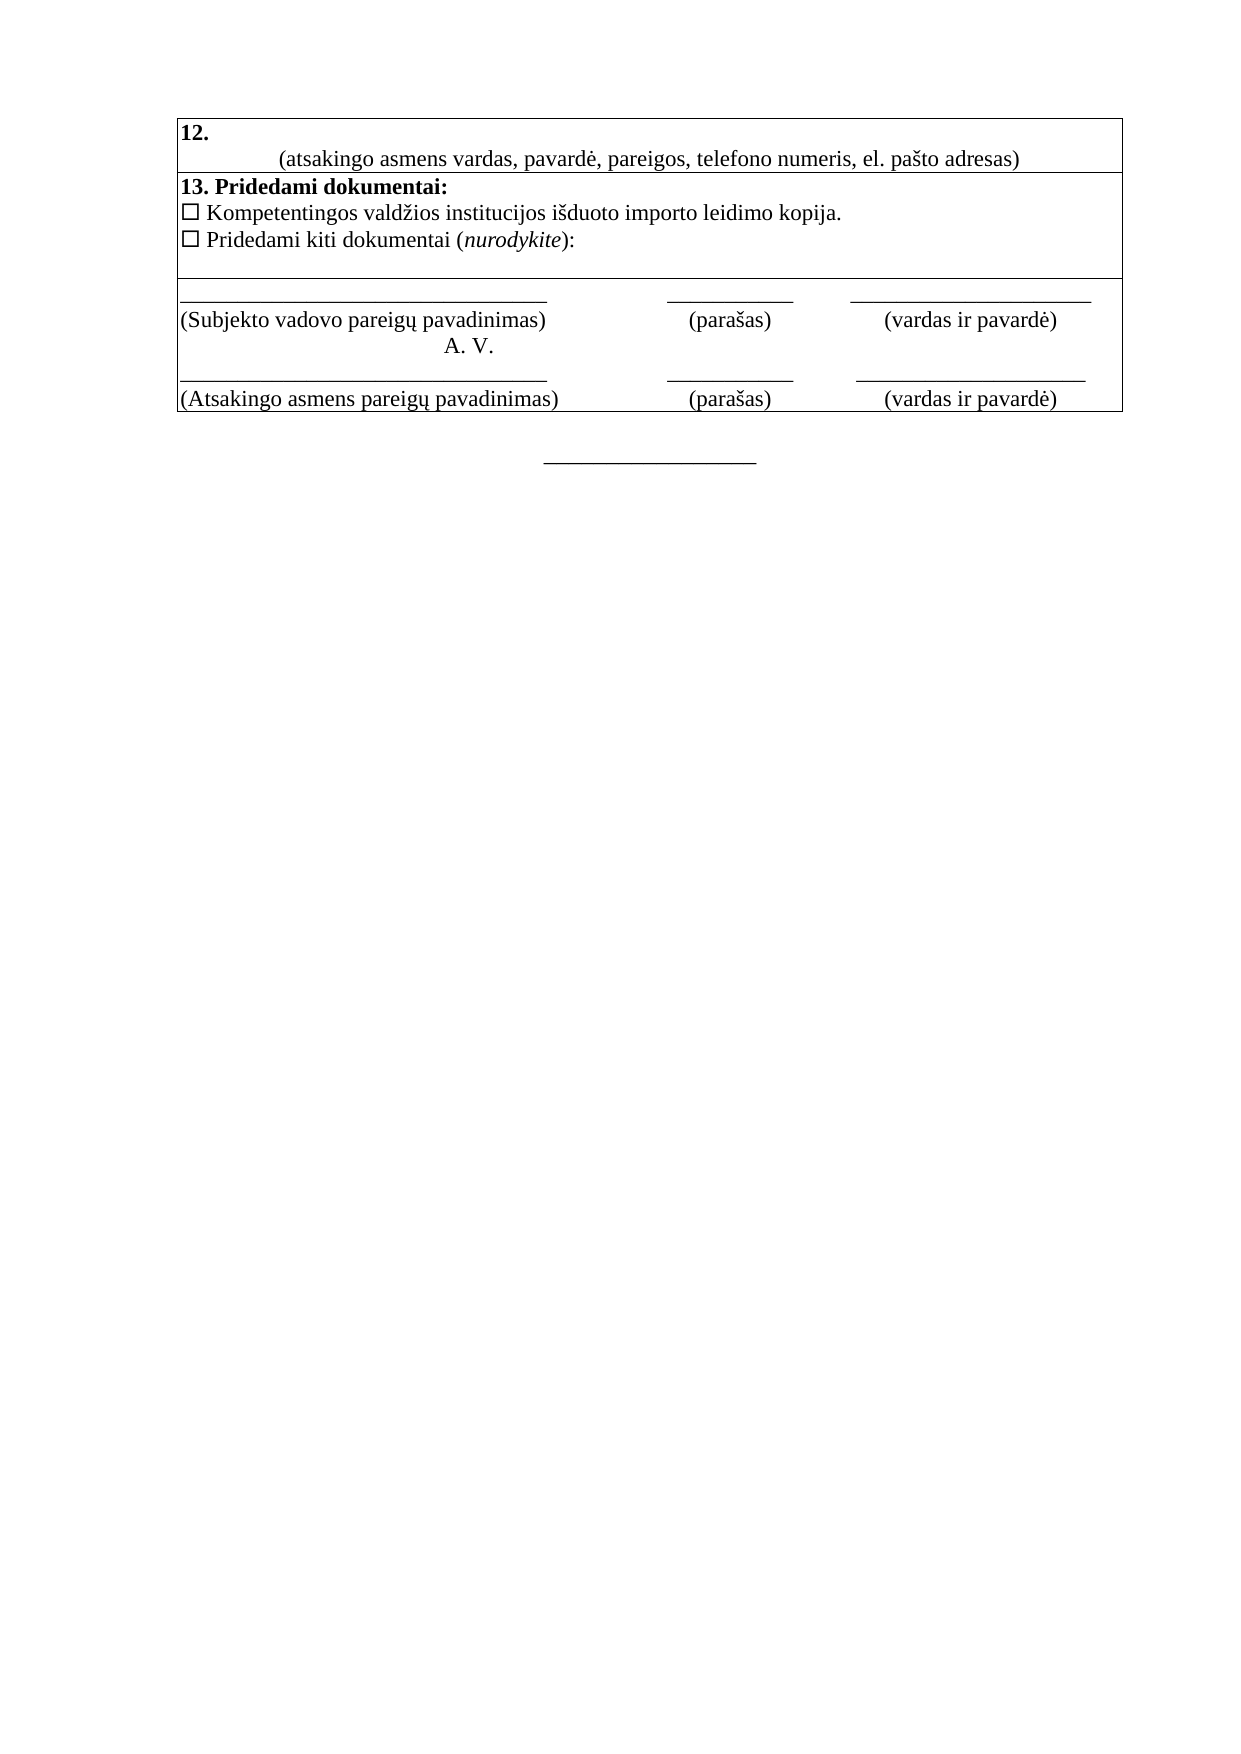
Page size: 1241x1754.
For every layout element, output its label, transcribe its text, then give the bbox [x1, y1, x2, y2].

table_cell 13. Pridedami dokumentai: [] Kompetentingos valdžios institucijos išduoto importo leidimo kopija. [] Pridedami kiti dokumentai (nurodykite): [178, 173, 1122, 278]
table_cell 12. (atsakingo asmens vardas, pavardė, pareigos, telefono numeris, el. pašto adresas) [178, 119, 1122, 172]
text _________________ [177, 438, 1122, 467]
table_cell ________________________________ ___________ _____________________ (Subjekto vadovo pareigų pavadinimas) (parašas) (vardas ir pavardė) A. V. ________________________________ ___________ ____________________ (Atsakingo asmens pareigų pavadinimas) (parašas) (vardas ir pavardė) [178, 279, 1122, 411]
